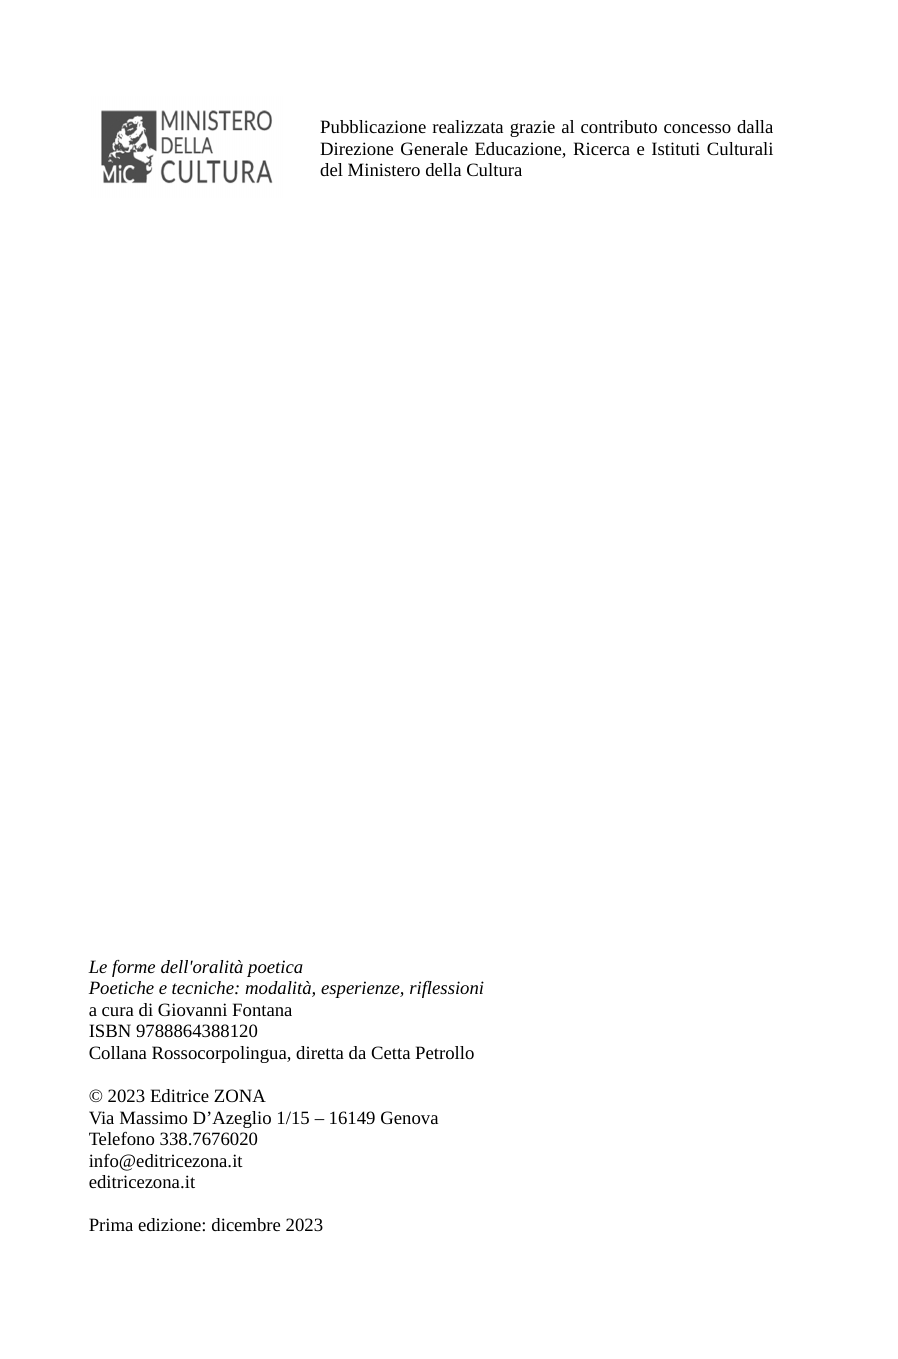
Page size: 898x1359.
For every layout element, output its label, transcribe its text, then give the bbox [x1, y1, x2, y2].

text Via Massimo D’Azeglio 1/15 – 16149 Genova [88, 1107, 809, 1128]
text a cura di Giovanni Fontana [88, 999, 809, 1020]
text Telefono 338.7676020 [88, 1128, 809, 1150]
picture [89, 96, 283, 198]
table_header Pubblicazione realizzata grazie al contributo concesso dalla Direzione Generale Educazione, Ricerca e Istituti Culturali del Ministero della Cultura [285, 89, 809, 232]
text Prima edizione: dicembre 2023 [88, 1214, 809, 1236]
text Poetiche e tecniche: modalità, esperienze, riflessioni [88, 977, 809, 999]
text info@editricezona.it [88, 1150, 809, 1171]
text Collana Rossocorpolingua, diretta da Cetta Petrollo [88, 1042, 809, 1063]
text editricezona.it [88, 1171, 809, 1193]
table_header [89, 89, 285, 232]
text © 2023 Editrice ZONA [88, 1085, 809, 1107]
text ISBN 9788864388120 [88, 1020, 809, 1042]
text Le forme dell'oralità poetica [88, 956, 809, 977]
